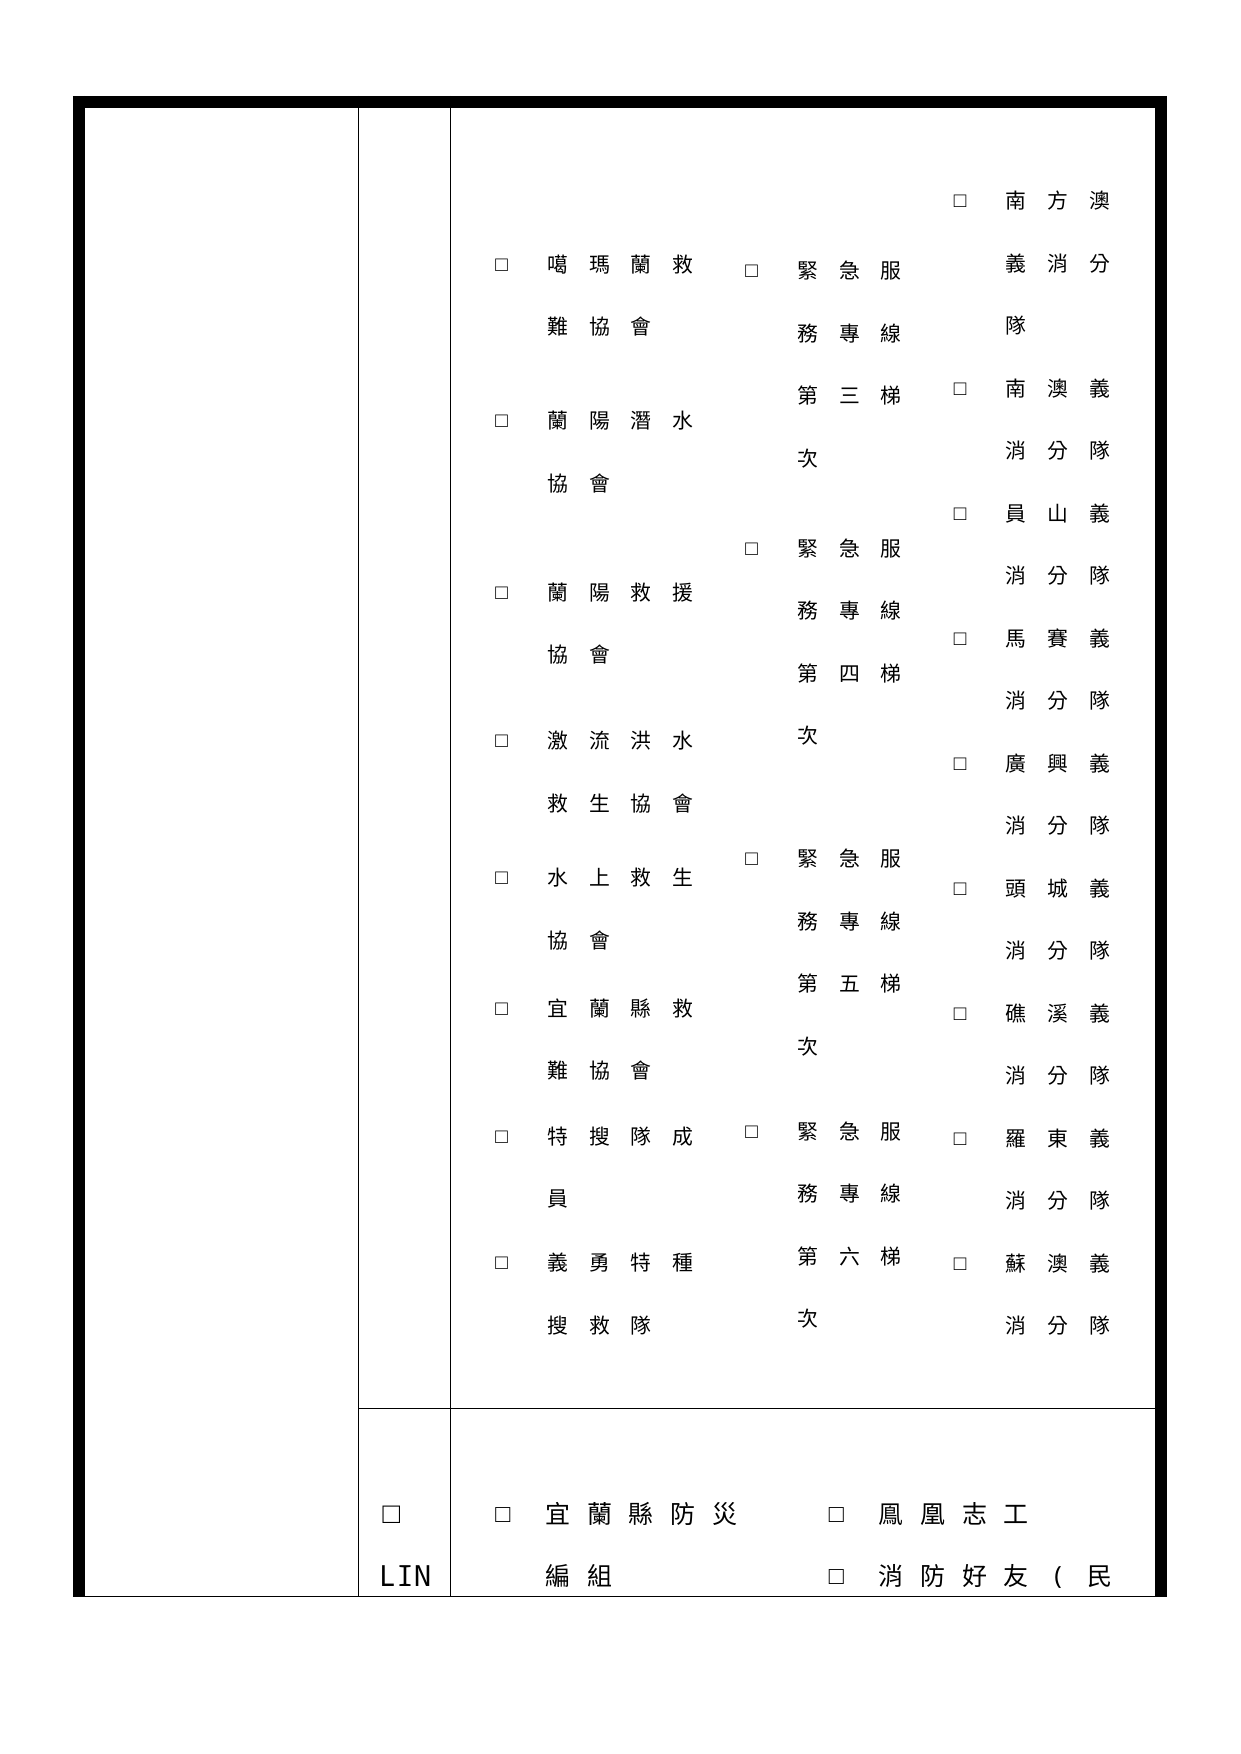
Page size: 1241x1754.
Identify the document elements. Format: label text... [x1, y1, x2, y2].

table_header [85, 108, 358, 1596]
table_header 記者通訊 重大交通事故 調查局(重大災害) 社會處火警慰問 消防局 指揮中心執勤員 緊急服務專線第一梯次 緊急服務專線第二梯次 緊急服務專線第三梯次 緊急服務專線第四梯次 緊急服務專線第五梯次 緊急服務專線第六梯次 [715, 108, 929, 1408]
table_header 義消災情查報 義消總隊 第一義消大隊 第二義消大隊 三星義消分隊 大同義消分隊 大里義消分隊 五結義消分隊 冬山義消分隊 壯圍義消分隊 宜蘭義消分隊 南方澳義消分隊 南澳義消分隊 員山義消分隊 馬賽義消分隊 廣興義消分隊 頭城義消分隊 礁溪義消分隊 羅東義消分隊 蘇澳義消分隊 [929, 108, 1155, 1408]
table_header 縣長主持-工作會議 一般災害 水災1級開設 水災2級開設 風災1級開設 風災2級開設 震災開設 自殺通報群組 鄉鎮市公所 村里長 災害規模乙級(含)以上 噶瑪蘭救難協會 蘭陽潛水協會 蘭陽救援協會 激流洪水救生協會 水上救生協會 宜蘭縣救難協會 特搜隊成員 義勇特種搜救隊 [451, 108, 715, 1408]
table_cell 宜蘭縣防災編組 災情查報 義消團體 民間救難團體 婦宣隊 [451, 1409, 788, 1596]
table_cell 鳯凰志工 消防好友(民眾) 消防局(局本部同仁) 消防局(外勤同仁) 消防局長官(科長以上) [788, 1409, 1155, 1596]
table_cell □ LIN [359, 1409, 450, 1596]
table_header [359, 108, 450, 1408]
